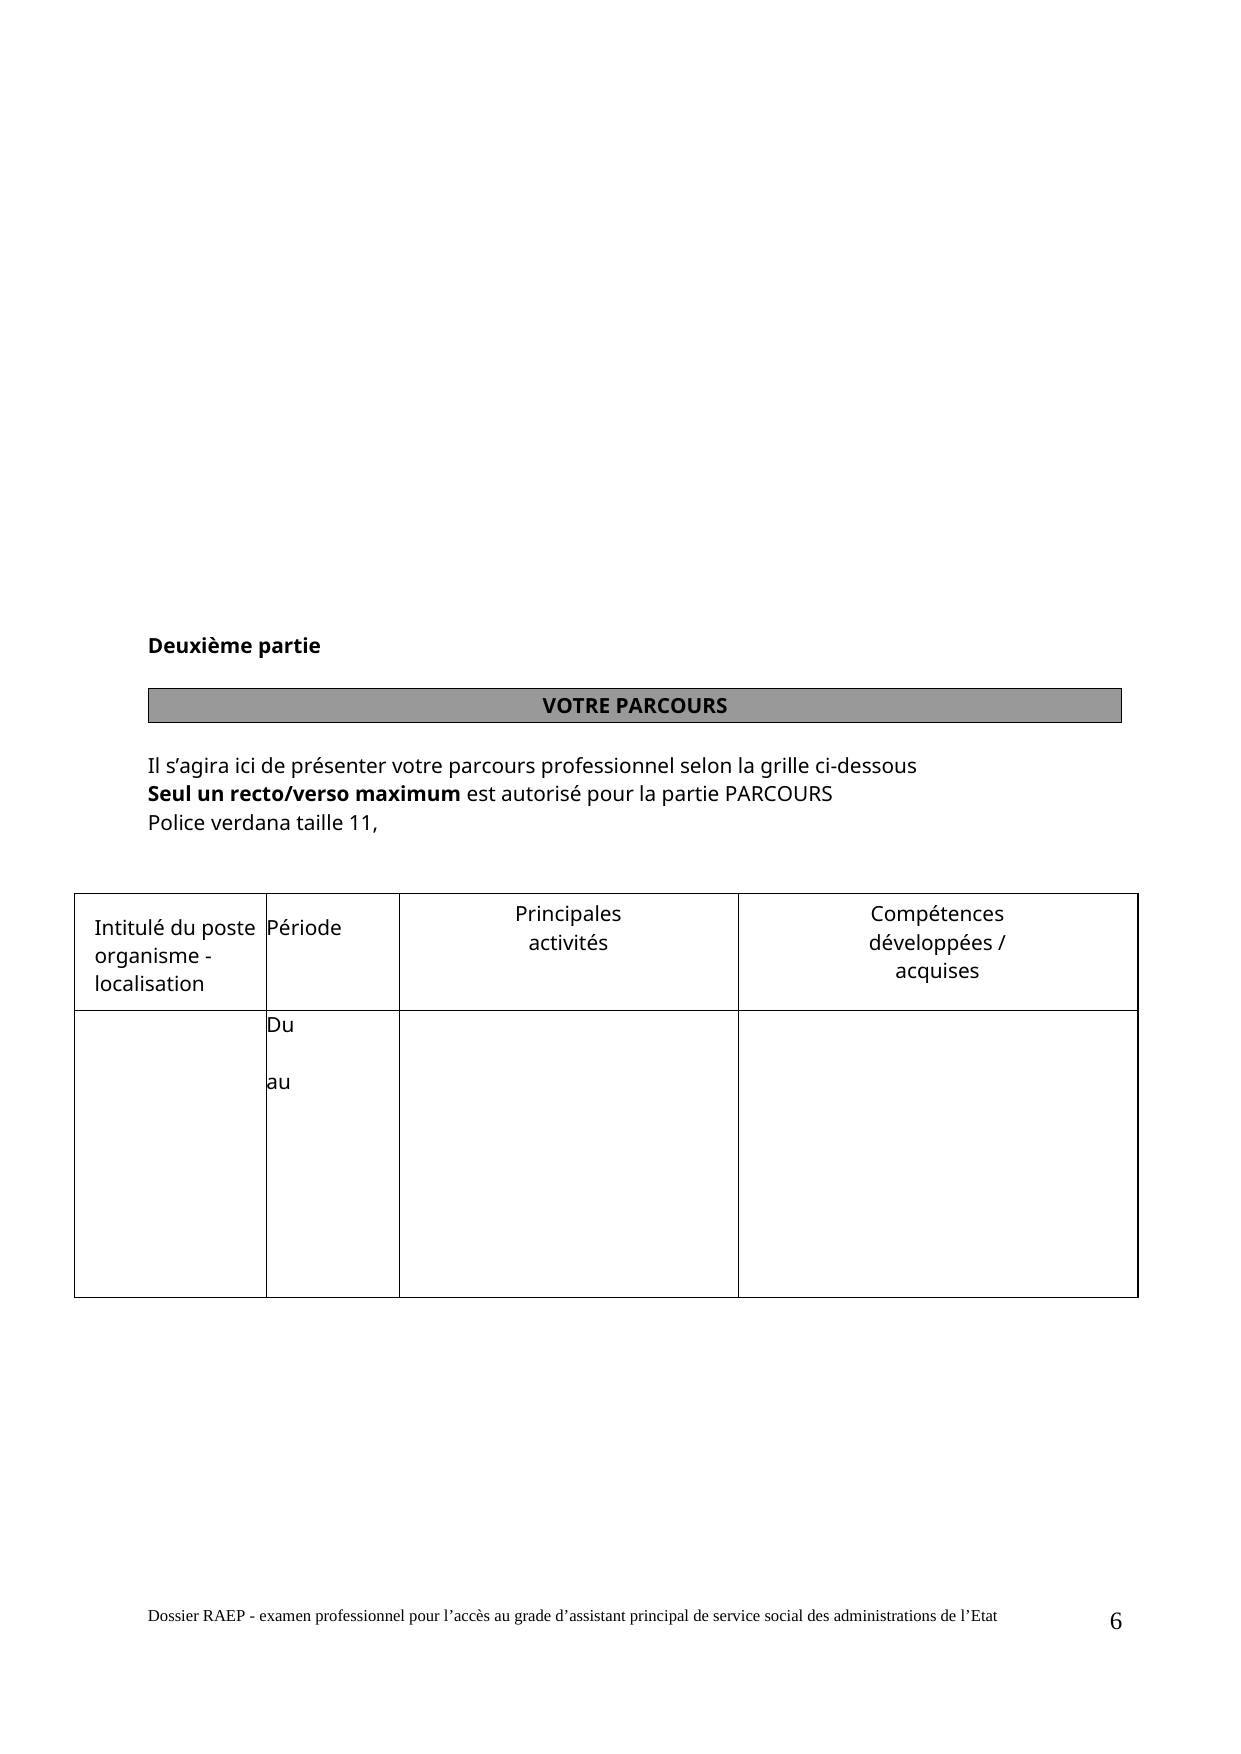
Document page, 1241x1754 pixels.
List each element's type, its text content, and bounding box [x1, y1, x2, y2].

table_cell Du au [267, 1011, 399, 1297]
table_header Compétences développées / acquises [739, 894, 1137, 1010]
table_cell [75, 1011, 266, 1297]
text Police verdana taille 11, [148, 808, 1122, 836]
subtitle VOTRE PARCOURS [149, 689, 1121, 722]
table_header Principales activités [400, 894, 738, 1010]
text Seul un recto/verso maximum est autorisé pour la partie PARCOURS [148, 779, 1122, 808]
text Il s’agira ici de présenter votre parcours professionnel selon la grille ci-dessous [148, 751, 1122, 779]
table_cell [739, 1011, 1137, 1297]
table_header Intitulé du poste organisme -localisation [75, 894, 266, 1010]
table_header Période [267, 894, 399, 1010]
subtitle Deuxième partie [148, 631, 1122, 659]
table_cell [400, 1011, 738, 1297]
